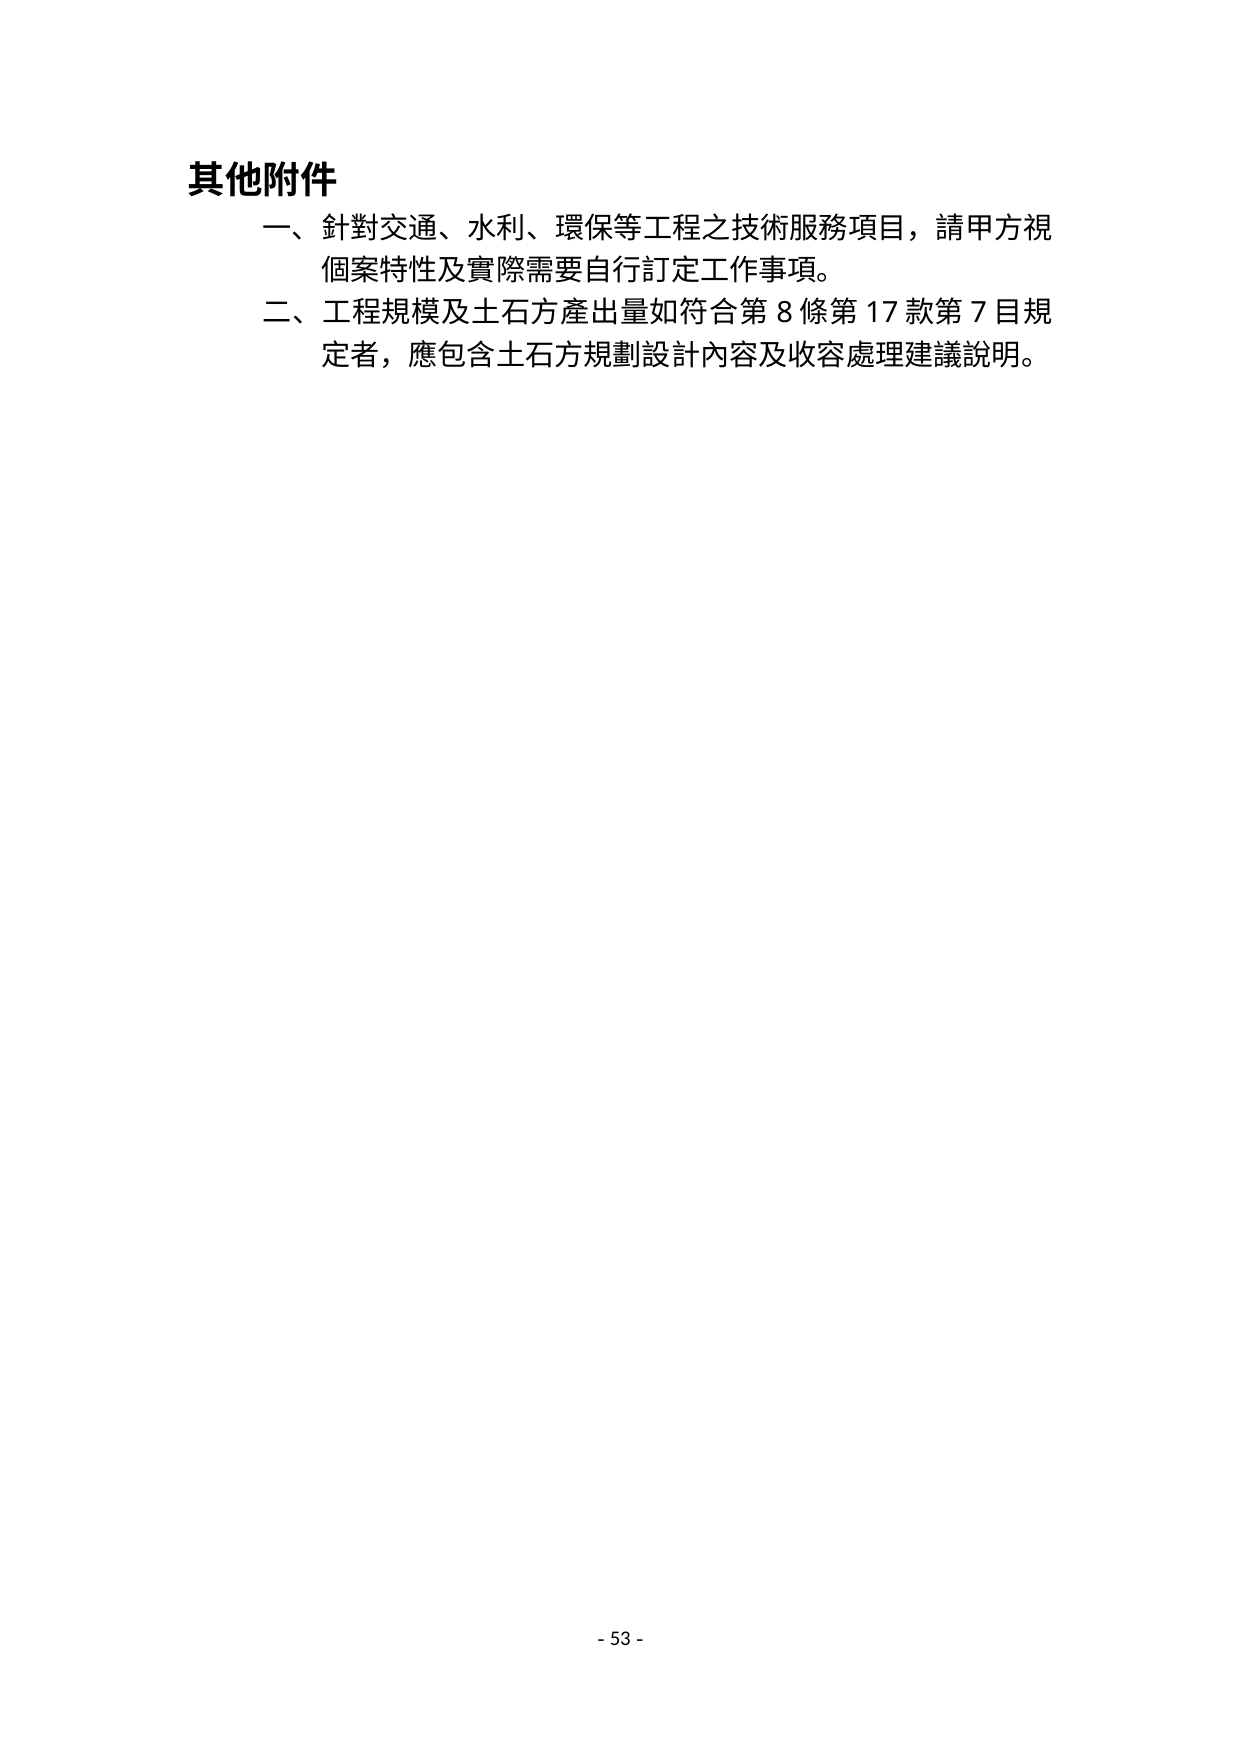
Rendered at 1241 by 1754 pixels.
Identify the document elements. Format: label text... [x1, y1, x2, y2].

text 其他附件 [187, 150, 1053, 204]
text 一、針對交通、水利、環保等工程之技術服務項目，請甲方視個案特性及實際需要自行訂定工作事項。 [262, 204, 1053, 289]
text 二、工程規模及土石方產出量如符合第8條第17款第7目規定者，應包含土石方規劃設計內容及收容處理建議說明。 [262, 289, 1053, 373]
